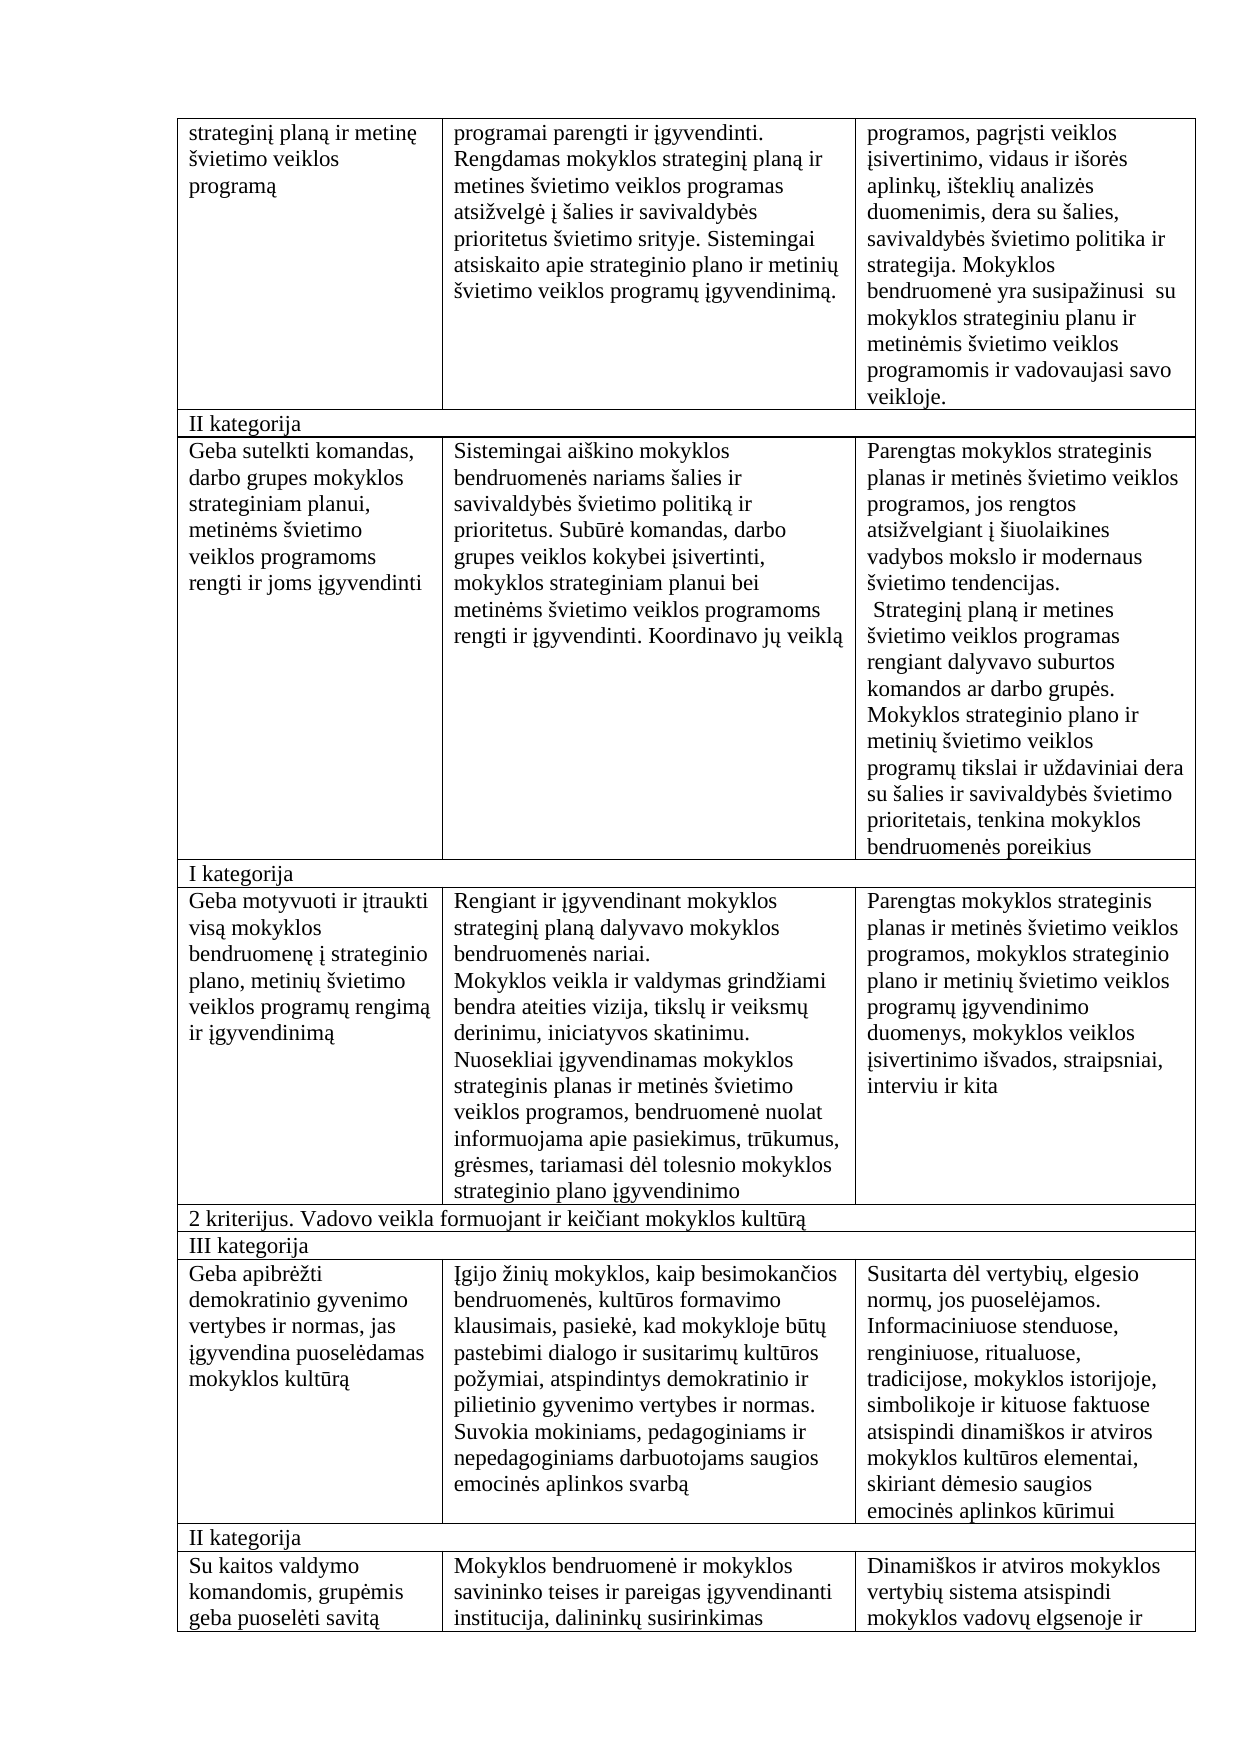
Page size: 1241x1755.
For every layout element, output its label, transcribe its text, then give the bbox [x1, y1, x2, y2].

table_cell programai parengti ir įgyvendinti. Rengdamas mokyklos strateginį planą ir metines švietimo veiklos programas atsižvelgė į šalies ir savivaldybės prioritetus švietimo srityje. Sistemingai atsiskaito apie strateginio plano ir metinių švietimo veiklos programų įgyvendinimą. [443, 119, 855, 409]
table_cell programos, pagrįsti veiklos įsivertinimo, vidaus ir išorės aplinkų, išteklių analizės duomenimis, dera su šalies, savivaldybės švietimo politika ir strategija. Mokyklos bendruomenė yra susipažinusi su mokyklos strateginiu planu ir metinėmis švietimo veiklos programomis ir vadovaujasi savo veikloje. [856, 119, 1195, 409]
table_cell Susitarta dėl vertybių, elgesio normų, jos puoselėjamos. Informaciniuose stenduose, renginiuose, ritualuose, tradicijose, mokyklos istorijoje, simbolikoje ir kituose faktuose atsispindi dinamiškos ir atviros mokyklos kultūros elementai, skiriant dėmesio saugios emocinės aplinkos kūrimui [856, 1260, 1195, 1523]
table_cell 2 kriterijus. Vadovo veikla formuojant ir keičiant mokyklos kultūrą [178, 1205, 1195, 1231]
table_cell Geba sutelkti komandas, darbo grupes mokyklos strateginiam planui, metinėms švietimo veiklos programoms rengti ir joms įgyvendinti [178, 438, 442, 859]
table_cell Rengiant ir įgyvendinant mokyklos strateginį planą dalyvavo mokyklos bendruomenės nariai. Mokyklos veikla ir valdymas grindžiami bendra ateities vizija, tikslų ir veiksmų derinimu, iniciatyvos skatinimu. Nuosekliai įgyvendinamas mokyklos strateginis planas ir metinės švietimo veiklos programos, bendruomenė nuolat informuojama apie pasiekimus, trūkumus, grėsmes, tariamasi dėl tolesnio mokyklos strateginio plano įgyvendinimo [443, 888, 855, 1204]
table_cell strateginį planą ir metinę švietimo veiklos programą [178, 119, 442, 409]
table_cell II kategorija [178, 1524, 1195, 1551]
table_cell Geba apibrėžti demokratinio gyvenimo vertybes ir normas, jas įgyvendina puoselėdamas mokyklos kultūrą [178, 1260, 442, 1523]
table_cell Su kaitos valdymo komandomis, grupėmis geba puoselėti savitą [178, 1552, 442, 1631]
table_cell Sistemingai aiškino mokyklos bendruomenės nariams šalies ir savivaldybės švietimo politiką ir prioritetus. Subūrė komandas, darbo grupes veiklos kokybei įsivertinti, mokyklos strateginiam planui bei metinėms švietimo veiklos programoms rengti ir įgyvendinti. Koordinavo jų veiklą [443, 438, 855, 859]
table_cell II kategorija [178, 410, 1195, 436]
table_cell Parengtas mokyklos strateginis planas ir metinės švietimo veiklos programos, jos rengtos atsižvelgiant į šiuolaikines vadybos mokslo ir modernaus švietimo tendencijas. Strateginį planą ir metines švietimo veiklos programas rengiant dalyvavo suburtos komandos ar darbo grupės. Mokyklos strateginio plano ir metinių švietimo veiklos programų tikslai ir uždaviniai dera su šalies ir savivaldybės švietimo prioritetais, tenkina mokyklos bendruomenės poreikius [856, 438, 1195, 859]
table_cell Dinamiškos ir atviros mokyklos vertybių sistema atsispindi mokyklos vadovų elgsenoje ir [856, 1552, 1195, 1631]
table_cell Įgijo žinių mokyklos, kaip besimokančios bendruomenės, kultūros formavimo klausimais, pasiekė, kad mokykloje būtų pastebimi dialogo ir susitarimų kultūros požymiai, atspindintys demokratinio ir pilietinio gyvenimo vertybes ir normas. Suvokia mokiniams, pedagoginiams ir nepedagoginiams darbuotojams saugios emocinės aplinkos svarbą [443, 1260, 855, 1523]
table_cell Geba motyvuoti ir įtraukti visą mokyklos bendruomenę į strateginio plano, metinių švietimo veiklos programų rengimą ir įgyvendinimą [178, 888, 442, 1204]
table_cell I kategorija [178, 860, 1195, 887]
table_cell Mokyklos bendruomenė ir mokyklos savininko teises ir pareigas įgyvendinanti institucija, dalininkų susirinkimas [443, 1552, 855, 1631]
table_cell III kategorija [178, 1232, 1195, 1259]
table_cell Parengtas mokyklos strateginis planas ir metinės švietimo veiklos programos, mokyklos strateginio plano ir metinių švietimo veiklos programų įgyvendinimo duomenys, mokyklos veiklos įsivertinimo išvados, straipsniai, interviu ir kita [856, 888, 1195, 1204]
